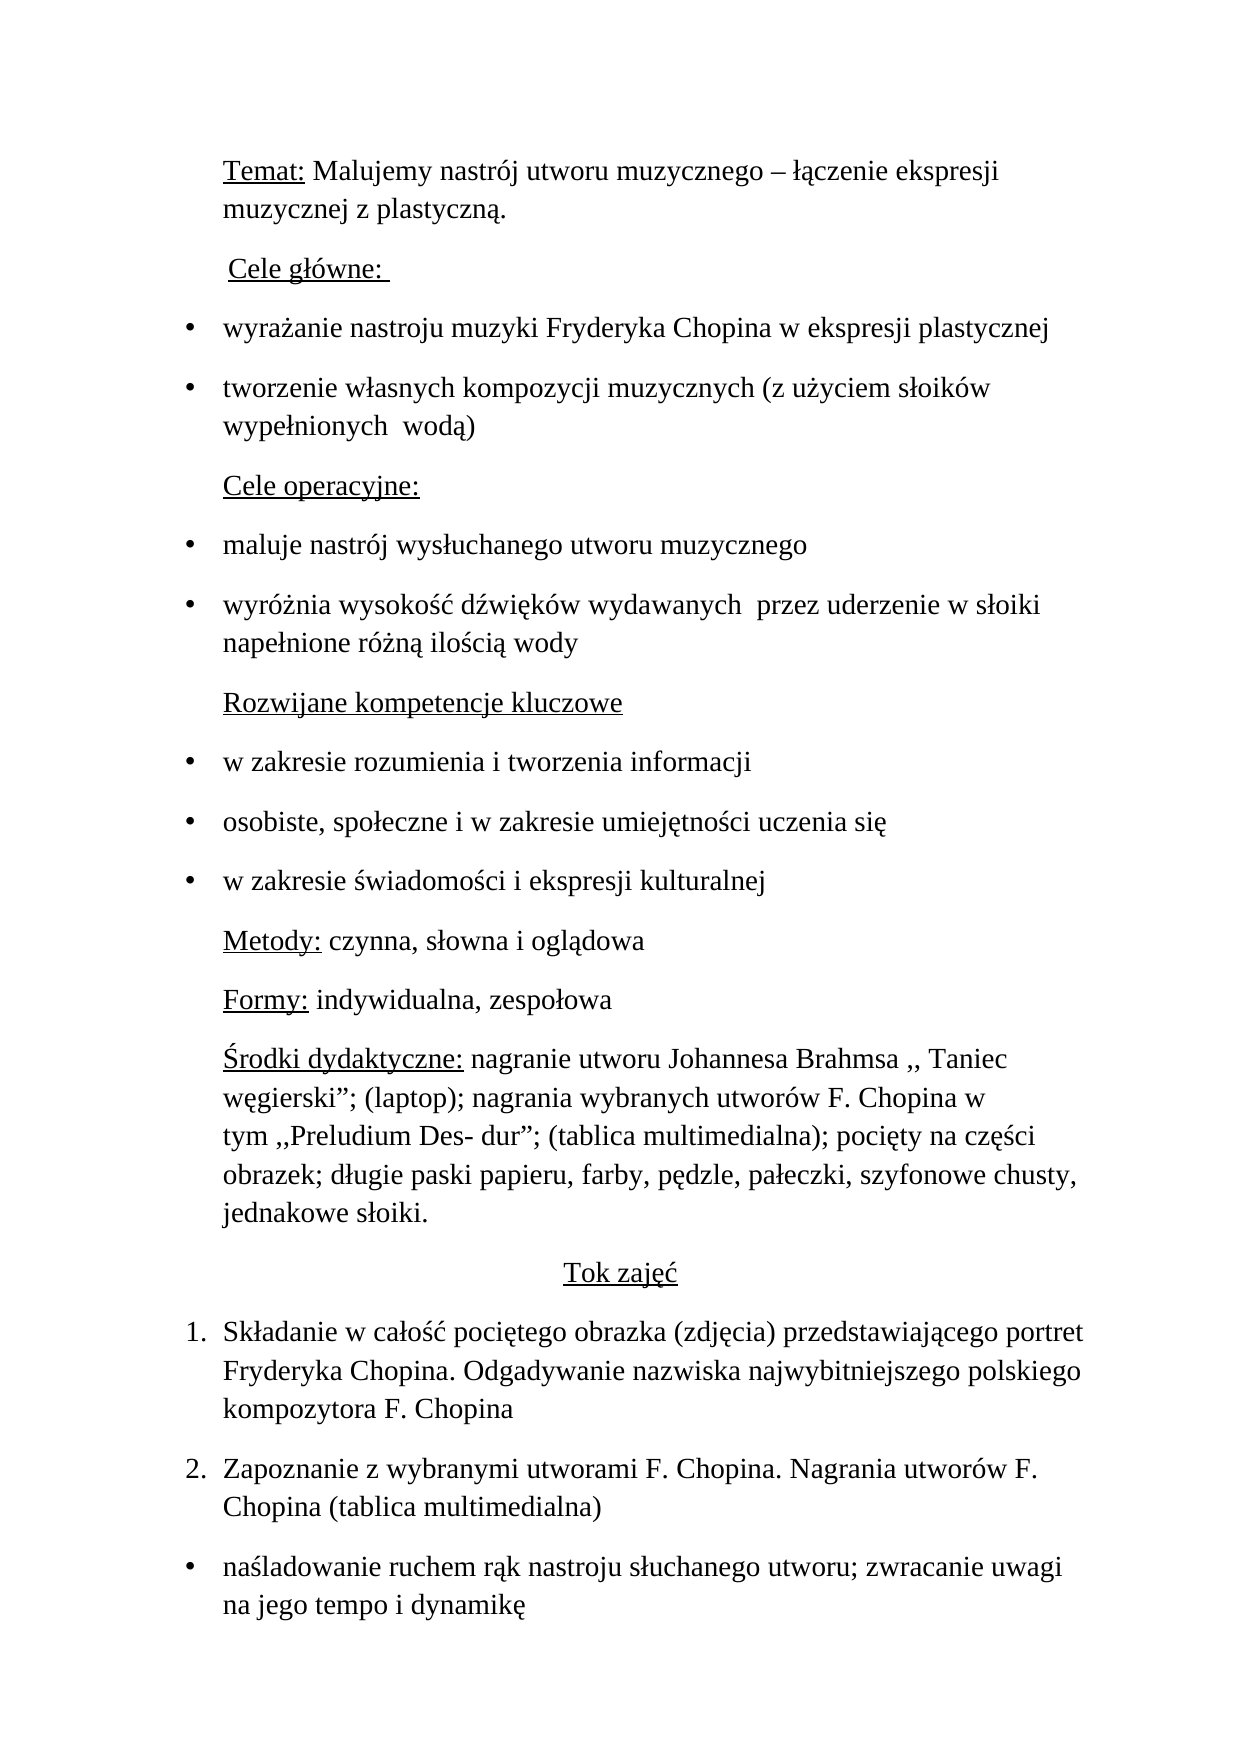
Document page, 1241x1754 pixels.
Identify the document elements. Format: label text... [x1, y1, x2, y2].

list Zapoznanie z wybranymi utworami F. Chopina. Nagrania utworów F. Chopina (tablica multimedialna) [185, 1451, 1093, 1523]
text Tok zajęć [148, 1255, 1093, 1288]
list osobiste, społeczne i w zakresie umiejętności uczenia się [185, 804, 1093, 837]
list Środki dydaktyczne: nagranie utworu Johannesa Brahmsa ,, Taniec węgierski”; (laptop); nagrania wybranych utworów F. Chopina w tym ,,Preludium Des- dur”; (tablica multimedialna); pocięty na części obrazek; długie paski papieru, farby, pędzle, pałeczki, szyfonowe chusty, jednakowe słoiki. [185, 1041, 1093, 1229]
list Formy: indywidualna, zespołowa [185, 982, 1093, 1016]
list Cele operacyjne: [185, 468, 1093, 501]
list naśladowanie ruchem rąk nastroju słuchanego utworu; zwracanie uwagi na jego tempo i dynamikę [185, 1549, 1093, 1621]
list tworzenie własnych kompozycji muzycznych (z użyciem słoików wypełnionych wodą) [185, 370, 1093, 442]
list wyróżnia wysokość dźwięków wydawanych przez uderzenie w słoiki napełnione różną ilością wody [185, 587, 1093, 659]
list Składanie w całość pociętego obrazka (zdjęcia) przedstawiającego portret Fryderyka Chopina. Odgadywanie nazwiska najwybitniejszego polskiego kompozytora F. Chopina [185, 1314, 1093, 1425]
list wyrażanie nastroju muzyki Fryderyka Chopina w ekspresji plastycznej [185, 310, 1093, 344]
list w zakresie świadomości i ekspresji kulturalnej [185, 863, 1093, 897]
list Metody: czynna, słowna i oglądowa [185, 923, 1093, 956]
list Rozwijane kompetencje kluczowe [185, 685, 1093, 718]
text Cele główne: [148, 251, 1093, 284]
list Temat: Malujemy nastrój utworu muzycznego – łączenie ekspresji muzycznej z plastyczną. [185, 153, 1093, 225]
list maluje nastrój wysłuchanego utworu muzycznego [185, 527, 1093, 561]
list w zakresie rozumienia i tworzenia informacji [185, 744, 1093, 778]
